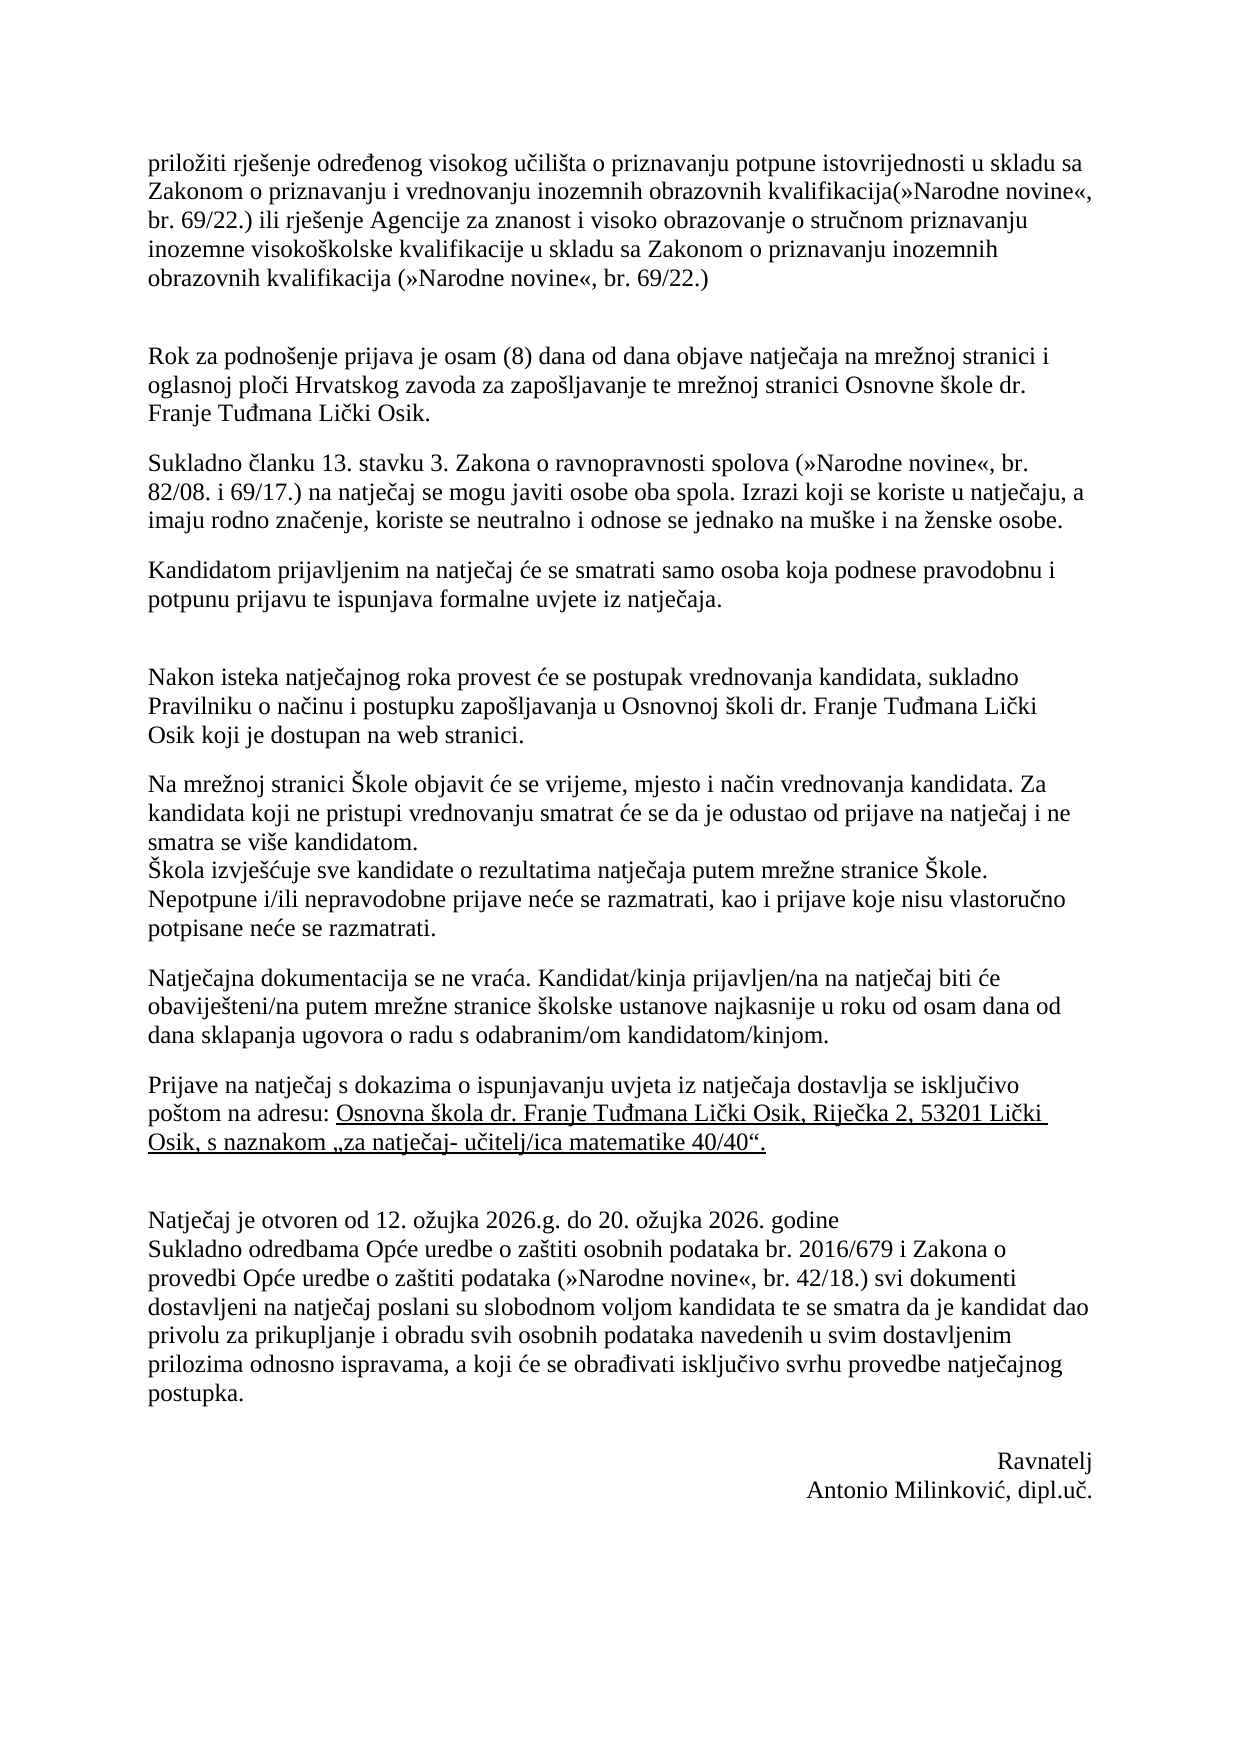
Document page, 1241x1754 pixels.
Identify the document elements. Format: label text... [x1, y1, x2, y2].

text Natječajna dokumentacija se ne vraća. Kandidat/kinja prijavljen/na na natječaj biti će obaviješteni/na putem mrežne stranice školske ustanove najkasnije u roku od osam dana od dana sklapanja ugovora o radu s odabranim/om kandidatom/kinjom. [148, 963, 1093, 1049]
text Ravnatelj [148, 1446, 1093, 1475]
text Rok za podnošenje prijava je osam (8) dana od dana objave natječaja na mrežnoj stranici i oglasnoj ploči Hrvatskog zavoda za zapošljavanje te mrežnoj stranici Osnovne škole dr. Franje Tuđmana Lički Osik. [148, 312, 1093, 427]
text Antonio Milinković, dipl.uč. [148, 1475, 1093, 1503]
text priložiti rješenje određenog visokog učilišta o priznavanju potpune istovrijednosti u skladu sa Zakonom o priznavanju i vrednovanju inozemnih obrazovnih kvalifikacija(»Narodne novine«, br. 69/22.) ili rješenje Agencije za znanost i visoko obrazovanje o stručnom priznavanju inozemne visokoškolske kvalifikacije u skladu sa Zakonom o priznavanju inozemnih obrazovnih kvalifikacija (»Narodne novine«, br. 69/22.) [148, 148, 1093, 291]
text Nakon isteka natječajnog roka provest će se postupak vrednovanja kandidata, sukladno Pravilniku o načinu i postupku zapošljavanja u Osnovnoj školi dr. Franje Tuđmana Lički Osik koji je dostupan na web stranici. [148, 633, 1093, 748]
text Sukladno članku 13. stavku 3. Zakona o ravnopravnosti spolova (»Narodne novine«, br. 82/08. i 69/17.) na natječaj se mogu javiti osobe oba spola. Izrazi koji se koriste u natječaju, a imaju rodno značenje, koriste se neutralno i odnose se jednako na muške i na ženske osobe. [148, 448, 1093, 534]
text Kandidatom prijavljenim na natječaj će se smatrati samo osoba koja podnese pravodobnu i potpunu prijavu te ispunjava formalne uvjete iz natječaja. [148, 555, 1093, 613]
text Na mrežnoj stranici Škole objavit će se vrijeme, mjesto i način vrednovanja kandidata. Za kandidata koji ne pristupi vrednovanju smatrat će se da je odustao od prijave na natječaj i ne smatra se više kandidatom. Škola izvješćuje sve kandidate o rezultatima natječaja putem mrežne stranice Škole. Nepotpune i/ili nepravodobne prijave neće se razmatrati, kao i prijave koje nisu vlastoručno potpisane neće se razmatrati. [148, 769, 1093, 942]
text Prijave na natječaj s dokazima o ispunjavanju uvjeta iz natječaja dostavlja se isključivo poštom na adresu: Osnovna škola dr. Franje Tuđmana Lički Osik, Riječka 2, 53201 Lički Osik, s naznakom „za natječaj- učitelj/ica matematike 40/40“. [148, 1070, 1093, 1156]
text Natječaj je otvoren od 12. ožujka 2026.g. do 20. ožujka 2026. godine Sukladno odredbama Opće uredbe o zaštiti osobnih podataka br. 2016/679 i Zakona o provedbi Opće uredbe o zaštiti podataka (»Narodne novine«, br. 42/18.) svi dokumenti dostavljeni na natječaj poslani su slobodnom voljom kandidata te se smatra da je kandidat dao privolu za prikupljanje i obradu svih osobnih podataka navedenih u svim dostavljenim prilozima odnosno ispravama, a koji će se obrađivati isključivo svrhu provedbe natječajnog postupka. [148, 1177, 1093, 1407]
